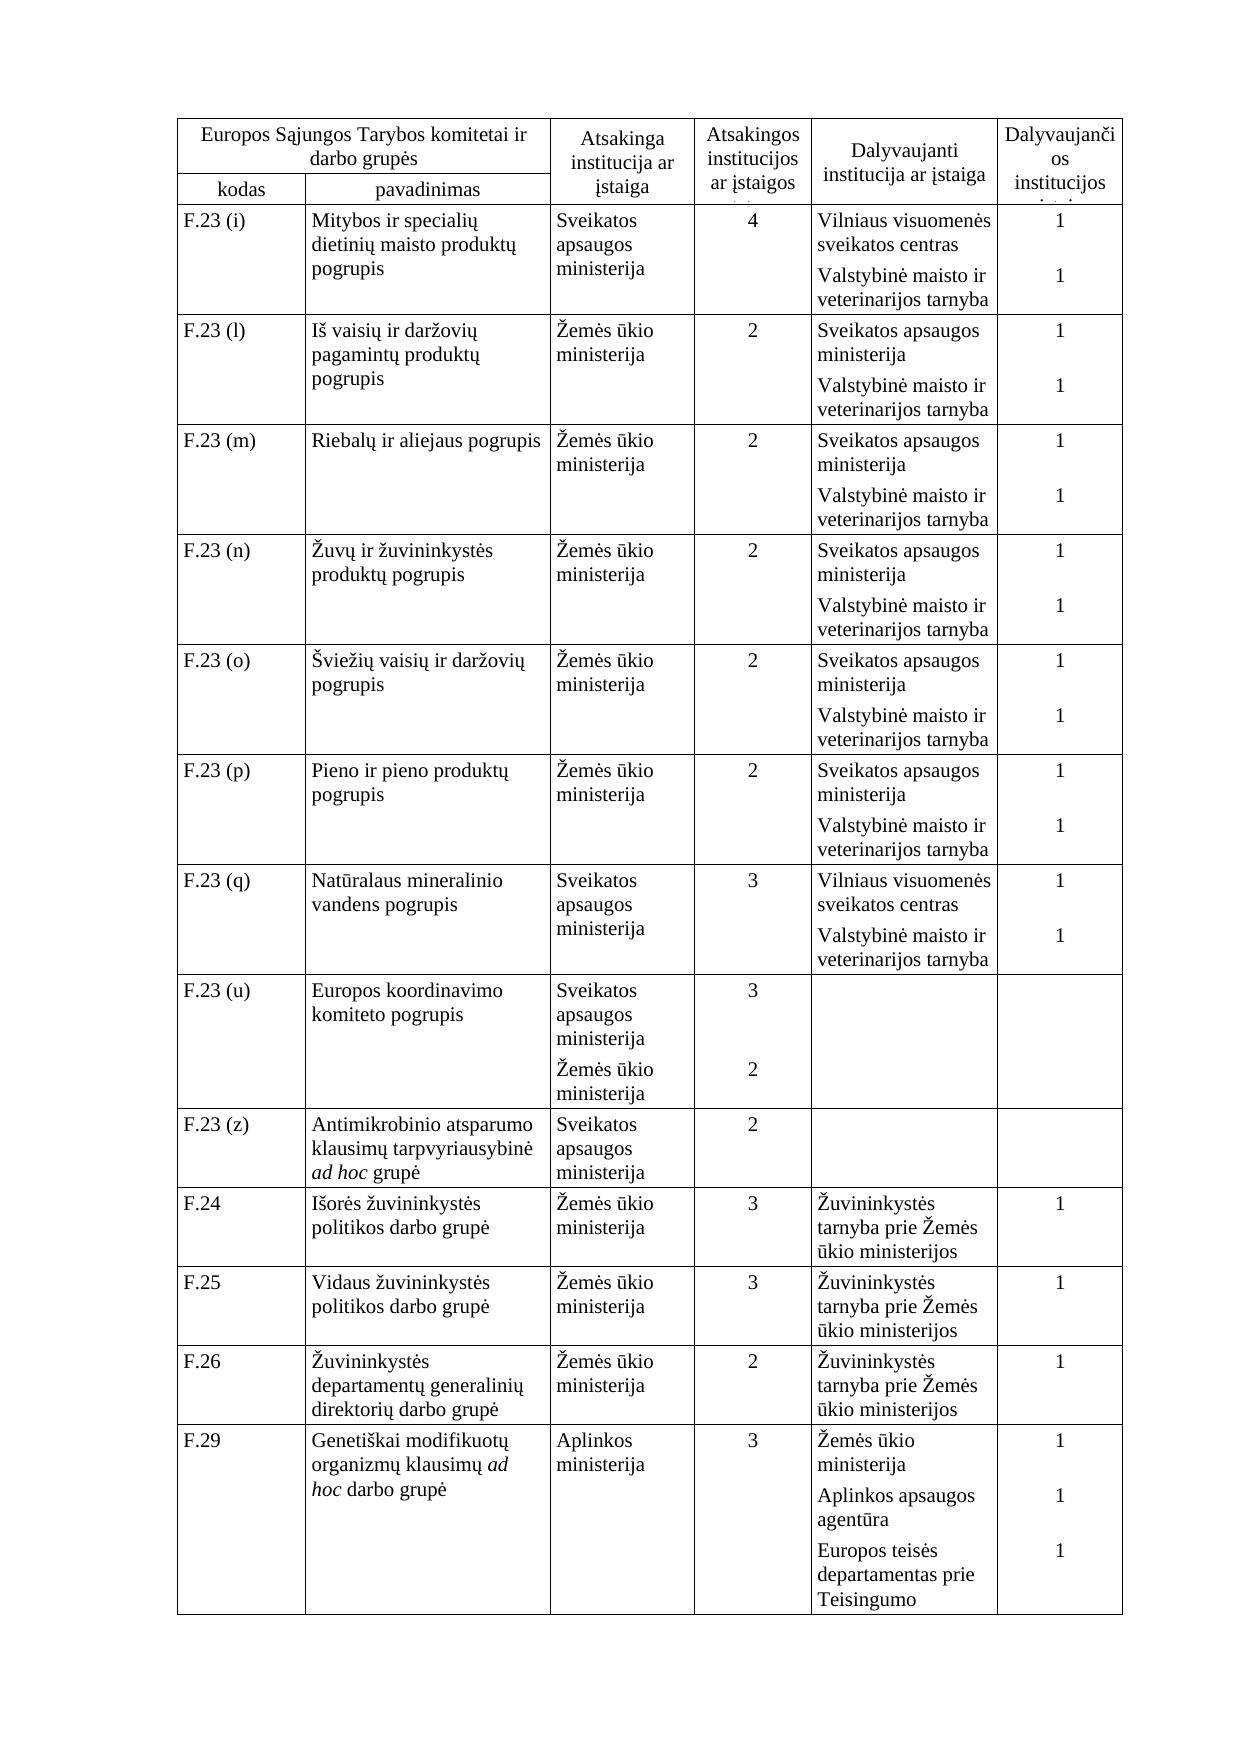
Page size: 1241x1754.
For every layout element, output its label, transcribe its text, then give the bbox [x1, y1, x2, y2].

table_header Europos Sąjungos Tarybos komitetai ir darbo grupės [178, 119, 550, 173]
table_cell [812, 1109, 997, 1187]
table_cell F.23 (p) [178, 755, 305, 864]
table_cell Sveikatos apsaugos ministerija [551, 975, 694, 1053]
table_cell [998, 975, 1122, 1108]
table_cell 1 [998, 1346, 1122, 1424]
table_cell 1 [998, 369, 1122, 424]
table_cell 2 [695, 535, 811, 644]
table_cell 1 [998, 589, 1122, 644]
table_cell 2 [695, 1346, 811, 1424]
table_cell 1 [998, 535, 1122, 589]
table_cell 2 [695, 315, 811, 424]
table_cell F.23 (i) [178, 205, 305, 314]
table_cell 4 [695, 205, 811, 314]
table_cell F.26 [178, 1346, 305, 1424]
table_cell Pieno ir pieno produktų pogrupis [306, 755, 550, 864]
table_cell 1 [998, 809, 1122, 864]
table_cell Sveikatos apsaugos ministerija [812, 645, 997, 699]
table_cell Mitybos ir specialių dietinių maisto produktų pogrupis [306, 205, 550, 314]
table_cell Žuvininkystės tarnyba prie Žemės ūkio ministerijos [812, 1346, 997, 1424]
table_cell Žemės ūkio ministerija [551, 315, 694, 424]
table_cell F.23 (m) [178, 425, 305, 534]
table_cell 2 [695, 755, 811, 864]
table_cell Valstybinė maisto ir veterinarijos tarnyba [812, 369, 997, 424]
table_cell 3 [695, 975, 811, 1053]
table_cell 1 [998, 1188, 1122, 1266]
table_cell 1 [998, 1534, 1122, 1613]
table_cell Natūralaus mineralinio vandens pogrupis [306, 865, 550, 974]
table_cell 1 [998, 699, 1122, 754]
table_cell 3 [695, 1425, 811, 1613]
table_cell 2 [695, 645, 811, 754]
table_cell F.23 (z) [178, 1109, 305, 1187]
table_cell Valstybinė maisto ir veterinarijos tarnyba [812, 589, 997, 644]
table_cell Žuvų ir žuvininkystės produktų pogrupis [306, 535, 550, 644]
table_header Atsakinga institucija ar įstaiga [551, 119, 694, 204]
table_cell F.25 [178, 1267, 305, 1345]
table_cell Europos koordinavimo komiteto pogrupis [306, 975, 550, 1108]
table_cell Aplinkos apsaugos agentūra [812, 1479, 997, 1534]
table_cell Antimikrobinio atsparumo klausimų tarpvyriausybinė ad hoc grupė [306, 1109, 550, 1187]
table_cell Riebalų ir aliejaus pogrupis [306, 425, 550, 534]
table_cell Valstybinė maisto ir veterinarijos tarnyba [812, 699, 997, 754]
table_cell 1 [998, 645, 1122, 699]
table_cell 1 [998, 315, 1122, 369]
table_cell pavadinimas [306, 174, 550, 204]
table_cell [998, 1109, 1122, 1187]
table_cell Žemės ūkio ministerija [551, 1188, 694, 1266]
table_cell Sveikatos apsaugos ministerija [812, 535, 997, 589]
table_cell F.29 [178, 1425, 305, 1613]
table_cell 1 [998, 1425, 1122, 1479]
table_cell Europos teisės departamentas prie Teisingumo [812, 1534, 997, 1613]
table_header Dalyvaujanti institucija ar įstaiga [812, 119, 997, 204]
table_cell Sveikatos apsaugos ministerija [812, 315, 997, 369]
table_cell 2 [695, 1109, 811, 1187]
table_cell 1 [998, 865, 1122, 919]
table_cell 2 [695, 1053, 811, 1108]
table_cell kodas [178, 174, 305, 204]
table_cell Iš vaisių ir daržovių pagamintų produktų pogrupis [306, 315, 550, 424]
table_cell F.23 (n) [178, 535, 305, 644]
table_cell Žemės ūkio ministerija [551, 645, 694, 754]
table_cell Žemės ūkio ministerija [551, 755, 694, 864]
table_cell Žuvininkystės tarnyba prie Žemės ūkio ministerijos [812, 1267, 997, 1345]
table_header Dalyvaujančios institucijos ar įstaigos atstovų skaičius [998, 119, 1122, 204]
table_cell F.23 (u) [178, 975, 305, 1108]
table_cell Vidaus žuvininkystės politikos darbo grupė [306, 1267, 550, 1345]
table_cell Sveikatos apsaugos ministerija [812, 425, 997, 479]
table_cell 1 [998, 425, 1122, 479]
table_cell Žemės ūkio ministerija [551, 1267, 694, 1345]
table_cell F.23 (l) [178, 315, 305, 424]
table_cell Vilniaus visuomenės sveikatos centras [812, 865, 997, 919]
table_cell Sveikatos apsaugos ministerija [551, 205, 694, 314]
table_cell 1 [998, 755, 1122, 809]
table_cell Vilniaus visuomenės sveikatos centras [812, 205, 997, 259]
table_cell 1 [998, 479, 1122, 534]
table_cell Žemės ūkio ministerija [551, 425, 694, 534]
table_cell Šviežių vaisių ir daržovių pogrupis [306, 645, 550, 754]
table_cell 1 [998, 205, 1122, 259]
table_cell Sveikatos apsaugos ministerija [551, 865, 694, 974]
table_cell F.23 (q) [178, 865, 305, 974]
table_cell Aplinkos ministerija [551, 1425, 694, 1613]
table_cell 3 [695, 865, 811, 974]
table_header Atsakingos institucijos ar įstaigos atstovų skaičius [695, 119, 811, 204]
table_cell Žemės ūkio ministerija [551, 1053, 694, 1108]
table_cell 3 [695, 1267, 811, 1345]
table_cell Žuvininkystės departamentų generalinių direktorių darbo grupė [306, 1346, 550, 1424]
table_cell Valstybinė maisto ir veterinarijos tarnyba [812, 259, 997, 314]
table_cell Žemės ūkio ministerija [551, 535, 694, 644]
table_cell 1 [998, 919, 1122, 974]
table_cell Valstybinė maisto ir veterinarijos tarnyba [812, 809, 997, 864]
table_cell Žuvininkystės tarnyba prie Žemės ūkio ministerijos [812, 1188, 997, 1266]
table_cell Valstybinė maisto ir veterinarijos tarnyba [812, 919, 997, 974]
table_cell F.23 (o) [178, 645, 305, 754]
table_cell 1 [998, 1267, 1122, 1345]
table_cell F.24 [178, 1188, 305, 1266]
table_cell 1 [998, 1479, 1122, 1534]
table_cell Išorės žuvininkystės politikos darbo grupė [306, 1188, 550, 1266]
table_cell Žemės ūkio ministerija [812, 1425, 997, 1479]
table_cell 2 [695, 425, 811, 534]
table_cell Genetiškai modifikuotų organizmų klausimų ad hoc darbo grupė [306, 1425, 550, 1613]
table_cell 3 [695, 1188, 811, 1266]
table_cell 1 [998, 259, 1122, 314]
table_cell Žemės ūkio ministerija [551, 1346, 694, 1424]
table_cell Sveikatos apsaugos ministerija [551, 1109, 694, 1187]
table_cell Valstybinė maisto ir veterinarijos tarnyba [812, 479, 997, 534]
table_cell Sveikatos apsaugos ministerija [812, 755, 997, 809]
table_cell [812, 975, 997, 1108]
